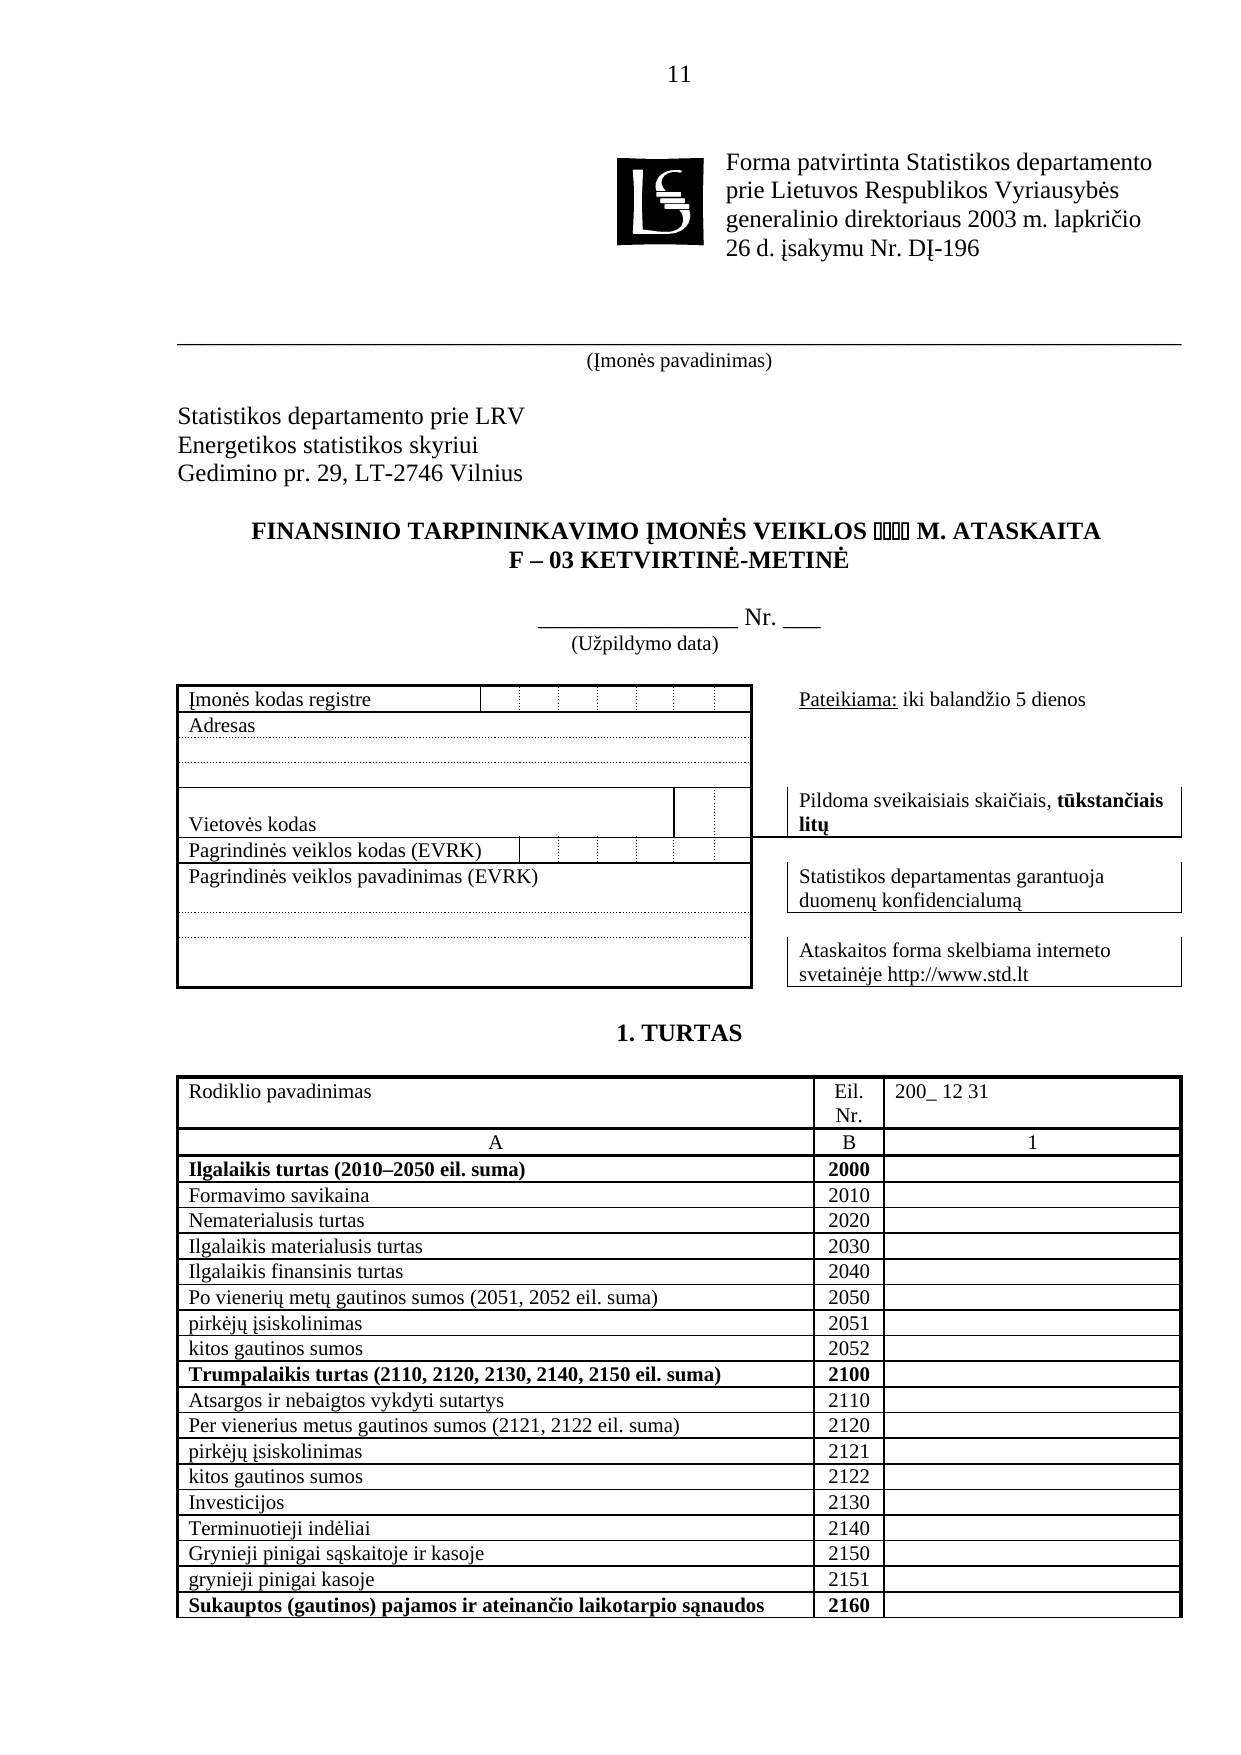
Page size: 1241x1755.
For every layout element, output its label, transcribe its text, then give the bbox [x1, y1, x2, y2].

table_cell [714, 788, 750, 836]
table_cell 2110 [815, 1388, 883, 1412]
text Statistikos departamento prie LRV [177, 401, 1181, 430]
table_cell [885, 1234, 1179, 1258]
table_header [714, 687, 750, 711]
table_cell 2150 [815, 1541, 883, 1565]
table_cell Pagrindinės veiklos pavadinimas (EVRK) [179, 864, 750, 912]
table_header Pateikiama: iki balandžio 5 dienos [788, 684, 1182, 711]
table_cell [885, 1567, 1179, 1591]
table_cell [598, 838, 636, 862]
table_cell Trumpalaikis turtas (2110, 2120, 2130, 2140, 2150 eil. suma) [179, 1362, 813, 1386]
table_cell [179, 737, 750, 762]
table_cell [753, 737, 788, 762]
table_cell 2140 [815, 1516, 883, 1540]
text 1. TURTAS [177, 1018, 1181, 1047]
table_cell 2120 [815, 1413, 883, 1437]
table_header Eil. Nr. [815, 1079, 883, 1127]
table_cell kitos gautinos sumos [179, 1465, 813, 1488]
table_cell [179, 937, 750, 986]
table_cell Adresas [179, 713, 750, 737]
table_cell Formavimo savikaina [179, 1183, 813, 1207]
table_cell [885, 1413, 1179, 1437]
table_cell pirkėjų įsiskolinimas [179, 1439, 813, 1463]
table_cell Pildoma sveikaisiais skaičiais, tūkstančiais litų [788, 787, 1181, 836]
table_header Rodiklio pavadinimas [179, 1079, 813, 1127]
table_cell 1 [885, 1130, 1179, 1154]
text ________________ Nr. ___ [177, 602, 1181, 631]
table_cell Ilgalaikis materialusis turtas [179, 1234, 813, 1258]
table_cell grynieji pinigai kasoje [179, 1567, 813, 1591]
text FINANSINIO TARPININKAVIMO ĮMONĖS VEIKLOS  M. ATASKAITA F – 03 KETVIRTINĖ-METINĖ [177, 516, 1181, 573]
table_cell 2100 [815, 1362, 883, 1386]
table_cell 2000 [815, 1157, 883, 1181]
table_cell kitos gautinos sumos [179, 1336, 813, 1360]
text (Įmonės pavadinimas) [177, 348, 1181, 372]
table_cell Investicijos [179, 1490, 813, 1514]
table_cell [885, 1593, 1179, 1617]
table_cell [788, 737, 1182, 762]
table_cell [885, 1311, 1179, 1335]
table_cell Pagrindinės veiklos kodas (EVRK) [179, 838, 519, 862]
table_cell [885, 1388, 1179, 1412]
table_cell [714, 838, 750, 862]
table_header [177, 147, 714, 262]
text Gedimino pr. 29, LT-2746 Vilnius [177, 458, 1181, 487]
table_header [559, 687, 597, 711]
table_cell [636, 838, 674, 862]
table_cell [753, 862, 787, 912]
table_cell 2050 [815, 1285, 883, 1309]
table_cell Ilgalaikis turtas (2010–2050 eil. suma) [179, 1157, 813, 1181]
table_cell 2020 [815, 1208, 883, 1232]
text (Užpildymo data) [177, 631, 1181, 655]
table_cell 2122 [815, 1465, 883, 1488]
table_header [674, 687, 714, 711]
table_cell [753, 912, 788, 937]
table_cell [885, 1516, 1179, 1540]
table_cell [885, 1260, 1179, 1283]
table_cell [788, 913, 1182, 937]
table_cell 2121 [815, 1439, 883, 1463]
table_header 200_ 12 31 [885, 1079, 1179, 1127]
table_cell Po vienerių metų gautinos sumos (2051, 2052 eil. suma) [179, 1285, 813, 1309]
table_cell pirkėjų įsiskolinimas [179, 1311, 813, 1335]
text Energetikos statistikos skyriui [177, 430, 1181, 458]
table_cell [753, 838, 788, 862]
table_cell [753, 762, 788, 787]
table_cell Sukauptos (gautinos) pajamos ir ateinančio laikotarpio sąnaudos [179, 1593, 813, 1617]
table_cell B [815, 1130, 883, 1154]
table_cell [559, 838, 597, 862]
table_header [753, 684, 788, 711]
table_cell [753, 937, 787, 986]
table_cell 2130 [815, 1490, 883, 1514]
table_cell [885, 1439, 1179, 1463]
table_cell Grynieji pinigai sąskaitoje ir kasoje [179, 1541, 813, 1565]
table_cell [885, 1157, 1179, 1181]
table_cell [885, 1208, 1179, 1232]
table_header [481, 687, 519, 711]
table_header [520, 687, 558, 711]
table_cell 2040 [815, 1260, 883, 1283]
table_cell Atsargos ir nebaigtos vykdyti sutartys [179, 1388, 813, 1412]
table_header [598, 687, 636, 711]
table_cell [520, 838, 558, 862]
table_cell Statistikos departamentas garantuoja duomenų konfidencialumą [788, 862, 1181, 912]
table_cell A [179, 1130, 813, 1154]
table_cell [674, 838, 714, 862]
table_header Forma patvirtinta Statistikos departamento prie Lietuvos Respublikos Vyriausybės generalinio direktoriaus 2003 m. lapkričio 26 d. įsakymu Nr. DĮ-196 [714, 147, 1182, 262]
table_cell 2030 [815, 1234, 883, 1258]
table_cell [885, 1183, 1179, 1207]
table_cell Ataskaitos forma skelbiama interneto svetainėje http://www.std.lt [788, 937, 1181, 986]
table_cell 2160 [815, 1593, 883, 1617]
table_cell [885, 1336, 1179, 1360]
table_cell [675, 788, 714, 836]
table_cell [788, 838, 1182, 862]
table_cell [179, 912, 750, 937]
table_cell 2051 [815, 1311, 883, 1335]
table_cell 2052 [815, 1336, 883, 1360]
table_cell [885, 1362, 1179, 1386]
table_header [636, 687, 674, 711]
table_cell Vietovės kodas [179, 788, 673, 836]
table_cell Terminuotieji indėliai [179, 1516, 813, 1540]
table_cell [885, 1490, 1179, 1514]
table_cell [179, 762, 750, 787]
table_cell Nematerialusis turtas [179, 1208, 813, 1232]
table_cell [885, 1285, 1179, 1309]
table_cell Ilgalaikis finansinis turtas [179, 1260, 813, 1283]
table_cell 2010 [815, 1183, 883, 1207]
table_cell [788, 711, 1182, 737]
table_cell 2151 [815, 1567, 883, 1591]
table_cell [753, 711, 788, 737]
table_header Įmonės kodas registre [179, 687, 480, 711]
table_cell [788, 762, 1182, 787]
table_cell [885, 1541, 1179, 1565]
table_cell [753, 787, 787, 836]
table_cell Per vienerius metus gautinos sumos (2121, 2122 eil. suma) [179, 1413, 813, 1437]
table_cell [885, 1465, 1179, 1488]
